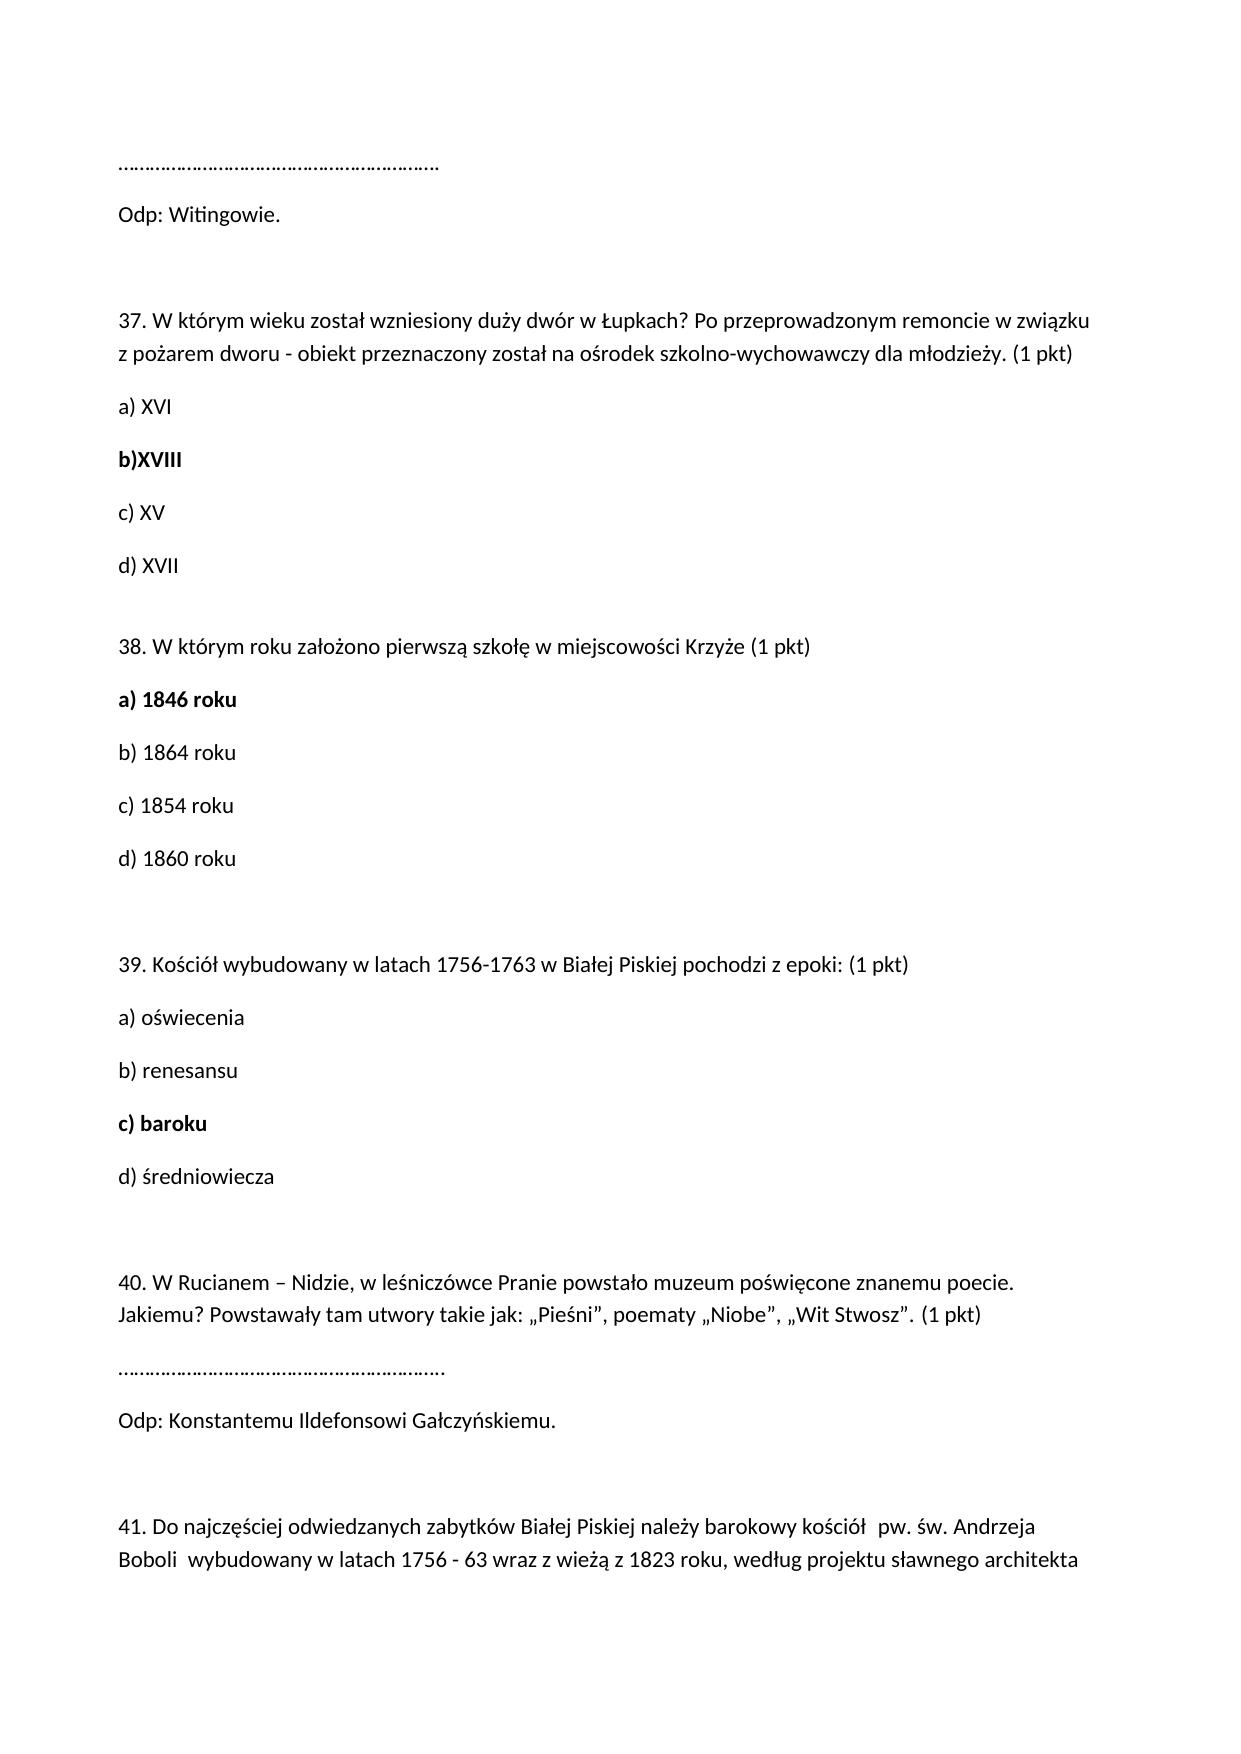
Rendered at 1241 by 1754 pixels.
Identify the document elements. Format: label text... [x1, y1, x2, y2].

text c) 1854 roku [118, 791, 1093, 819]
text ……………………………………………………. [118, 148, 1093, 176]
text 41. Do najczęściej odwiedzanych zabytków Białej Piskiej należy barokowy kościół pw. św. Andrzeja Boboli wybudowany w latach 1756 - 63 wraz z wieżą z 1823 roku, według projektu sławnego architekta [118, 1512, 1093, 1573]
text d) XVII [118, 551, 1093, 579]
text 40. W Rucianem – Nidzie, w leśniczówce Pranie powstało muzeum poświęcone znanemu poecie. Jakiemu? Powstawały tam utwory takie jak: „Pieśni”, poematy „Niobe”, „Wit Stwosz”. (1 pkt) [118, 1268, 1093, 1328]
text 39. Kościół wybudowany w latach 1756-1763 w Białej Piskiej pochodzi z epoki: (1 pkt) [118, 950, 1093, 978]
text d) średniowiecza [118, 1162, 1093, 1190]
text a) oświecenia [118, 1003, 1093, 1031]
text Odp: Witingowie. [118, 201, 1093, 229]
text a) 1846 roku [118, 685, 1093, 713]
text d) 1860 roku [118, 844, 1093, 872]
text c) XV [118, 498, 1093, 526]
text Odp: Konstantemu Ildefonsowi Gałczyńskiemu. [118, 1406, 1093, 1434]
text …………………………………………………….. [118, 1353, 1093, 1381]
text b) renesansu [118, 1056, 1093, 1084]
text b)XVIII [118, 445, 1093, 473]
text a) XVI [118, 392, 1093, 420]
text b) 1864 roku [118, 738, 1093, 766]
text 37. W którym wieku został wzniesiony duży dwór w Łupkach? Po przeprowadzonym remoncie w związku z pożarem dworu - obiekt przeznaczony został na ośrodek szkolno-wychowawczy dla młodzieży. (1 pkt) [118, 307, 1093, 367]
text c) baroku [118, 1109, 1093, 1137]
text 38. W którym roku założono pierwszą szkołę w miejscowości Krzyże (1 pkt) [118, 632, 1093, 660]
